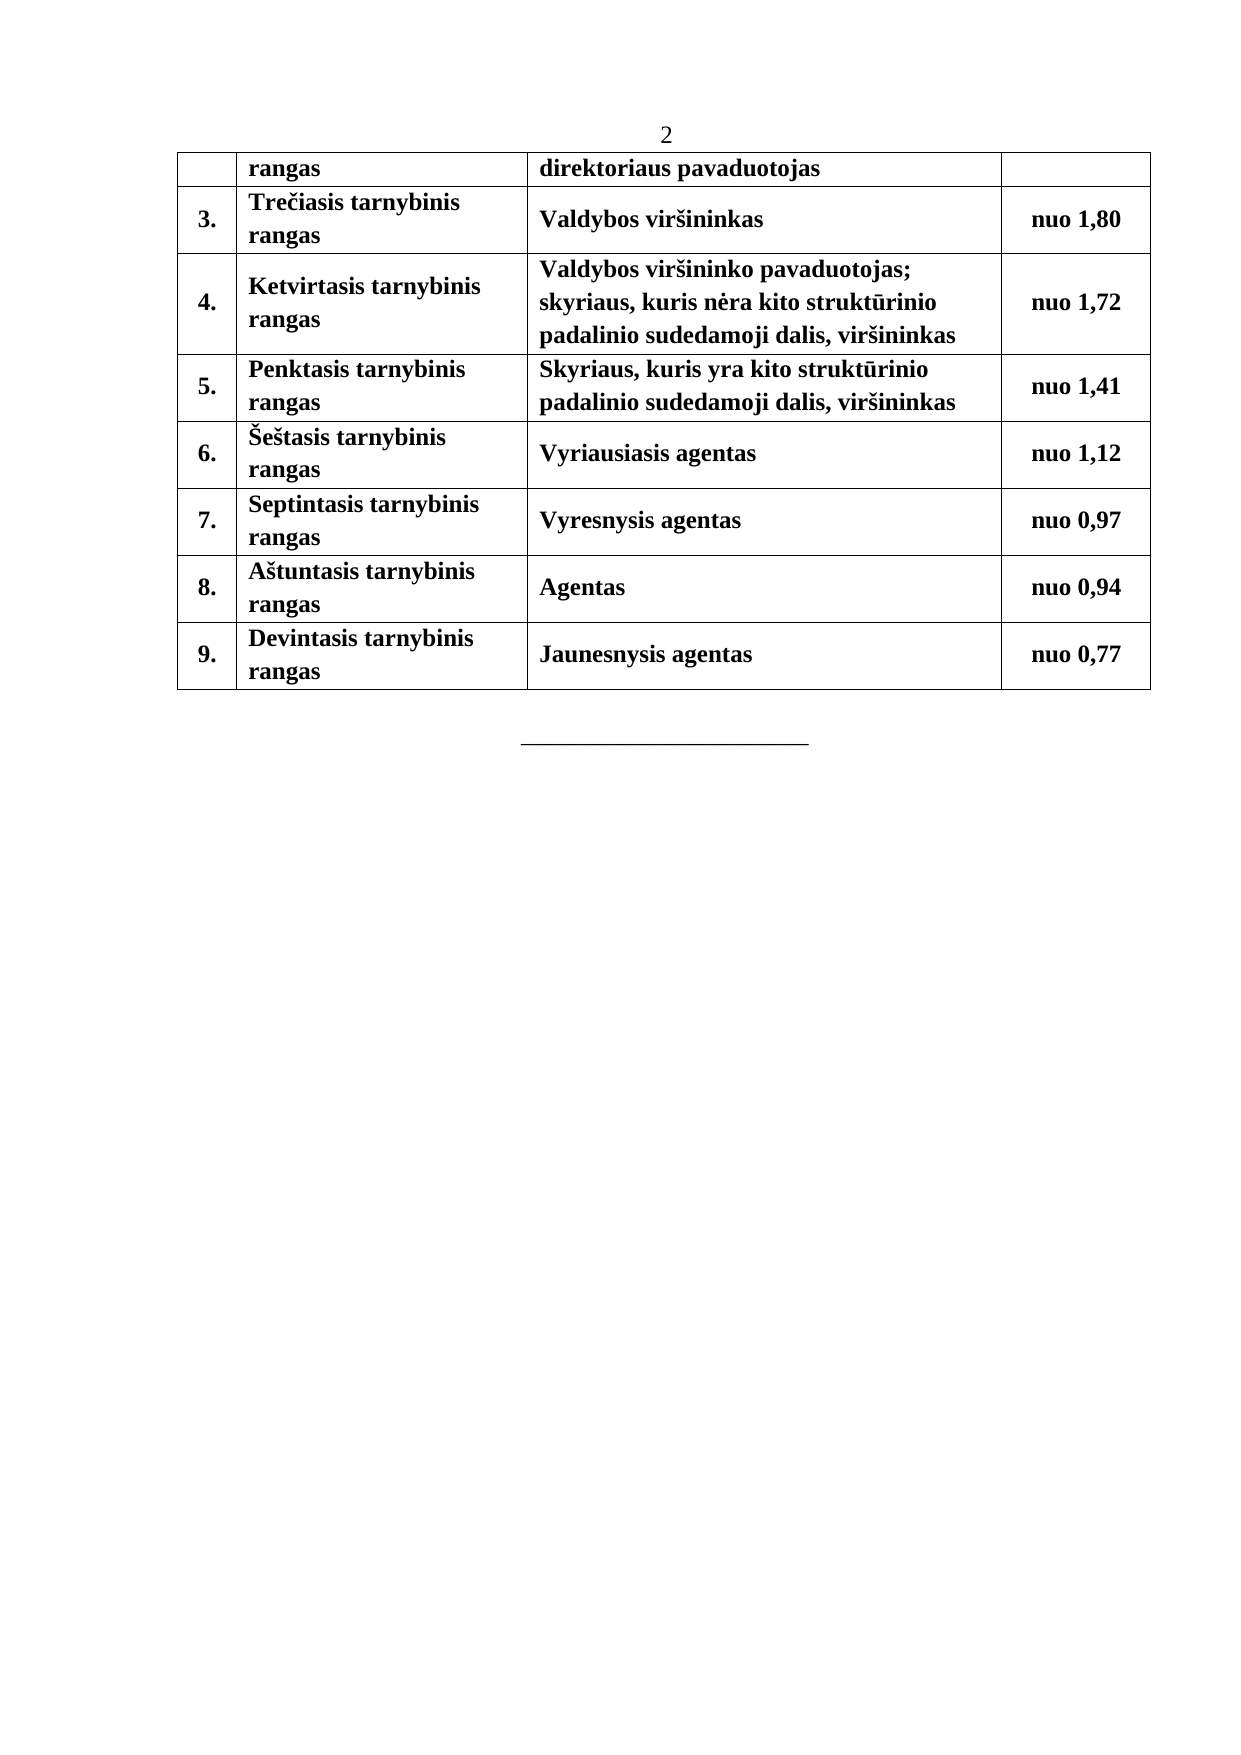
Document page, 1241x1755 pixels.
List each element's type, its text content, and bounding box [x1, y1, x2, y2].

table_cell Penktasis tarnybinis rangas [237, 355, 527, 421]
table_cell 6. [178, 422, 236, 488]
table_cell 5. [178, 355, 236, 421]
table_cell 8. [178, 556, 236, 622]
table_cell Aštuntasis tarnybinis rangas [237, 556, 527, 622]
text _______________________ [177, 719, 1152, 747]
table_cell Ketvirtasis tarnybinis rangas [237, 254, 527, 353]
table_cell Valdybos viršininkas [528, 187, 1001, 253]
table_cell nuo 0,77 [1002, 623, 1150, 689]
table_cell nuo 0,97 [1002, 489, 1150, 555]
table_cell rangas [237, 153, 527, 186]
table_cell nuo 1,80 [1002, 187, 1150, 253]
table_cell 9. [178, 623, 236, 689]
table_cell [178, 153, 236, 186]
table_cell Vyresnysis agentas [528, 489, 1001, 555]
table_cell Trečiasis tarnybinis rangas [237, 187, 527, 253]
table_cell Devintasis tarnybinis rangas [237, 623, 527, 689]
table_cell [1002, 153, 1150, 186]
table_cell direktoriaus pavaduotojas [528, 153, 1001, 186]
table_cell nuo 0,94 [1002, 556, 1150, 622]
table_cell nuo 1,72 [1002, 254, 1150, 353]
table_cell Vyriausiasis agentas [528, 422, 1001, 488]
table_cell nuo 1,41 [1002, 355, 1150, 421]
table_cell nuo 1,12 [1002, 422, 1150, 488]
table_cell Jaunesnysis agentas [528, 623, 1001, 689]
table_cell 4. [178, 254, 236, 353]
table_cell 3. [178, 187, 236, 253]
table_cell Septintasis tarnybinis rangas [237, 489, 527, 555]
table_cell Agentas [528, 556, 1001, 622]
table_cell Valdybos viršininko pavaduotojas; skyriaus, kuris nėra kito struktūrinio padalinio sudedamoji dalis, viršininkas [528, 254, 1001, 353]
table_cell Skyriaus, kuris yra kito struktūrinio padalinio sudedamoji dalis, viršininkas [528, 355, 1001, 421]
table_cell Šeštasis tarnybinis rangas [237, 422, 527, 488]
table_cell 7. [178, 489, 236, 555]
